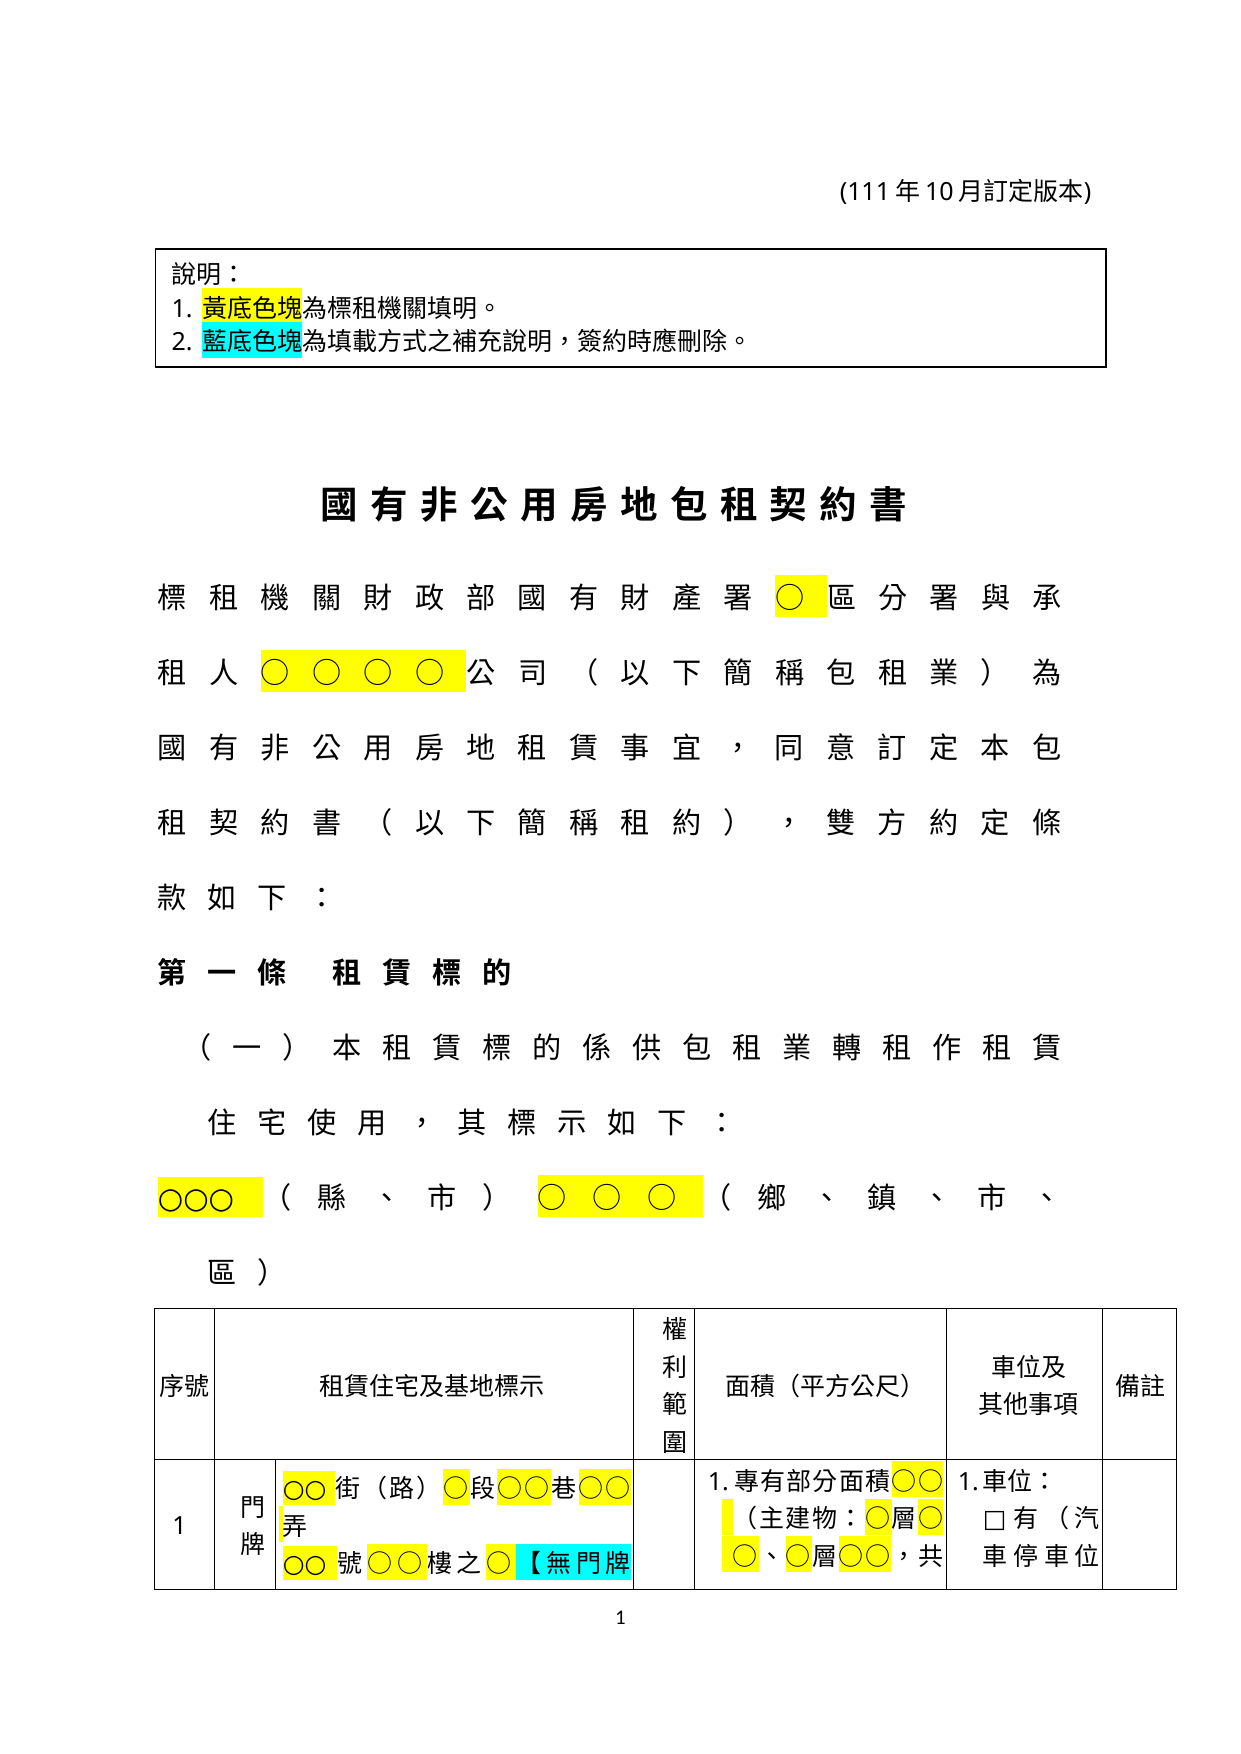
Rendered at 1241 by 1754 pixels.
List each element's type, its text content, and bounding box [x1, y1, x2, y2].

text ○○○（縣、市）○○○（鄉、鎮、市、區） [158, 1158, 1083, 1308]
text 標租機關財政部國有財產署○區分署與承租人○○○○公司（以下簡稱包租業）為國有非公用房地租賃事宜，同意訂定本包租契約書（以下簡稱租約），雙方約定條款如下： [158, 558, 1083, 933]
table_header 租賃住宅及基地標示 [215, 1309, 633, 1459]
table_header 備註 [1103, 1309, 1176, 1459]
list 黃底色塊為標租機關填明。 [171, 291, 1090, 324]
text 國有非公用房地包租契約書 [158, 464, 1083, 539]
table_cell 1.專有部分面積○○（主建物：○層○○、○層○○，共 [695, 1460, 946, 1588]
table_header 面積（平方公尺） [695, 1309, 946, 1459]
table_cell 門牌 [215, 1460, 275, 1588]
text （一）本租賃標的係供包租業轉租作租賃住宅使用，其標示如下： [169, 1008, 1083, 1158]
text 第一條 租賃標的 [158, 933, 1083, 1008]
table_cell 1.車位： □有（汽車停車位 [947, 1460, 1102, 1588]
table_cell ○○街（路）○段○○巷○○弄 ○○號○○樓之○【無門牌 [276, 1460, 633, 1588]
text (111年10月訂定版本) [827, 172, 1091, 208]
table_cell 1 [155, 1460, 214, 1588]
table_cell [1103, 1460, 1176, 1588]
table_header 車位及 其他事項 [947, 1309, 1102, 1459]
text 說明： [171, 257, 1090, 291]
table_header 序號 [155, 1309, 214, 1459]
list 藍底色塊為填載方式之補充說明，簽約時應刪除。 [171, 324, 1090, 357]
table_header 權利 範圍 [634, 1309, 694, 1459]
table_cell [634, 1460, 694, 1588]
